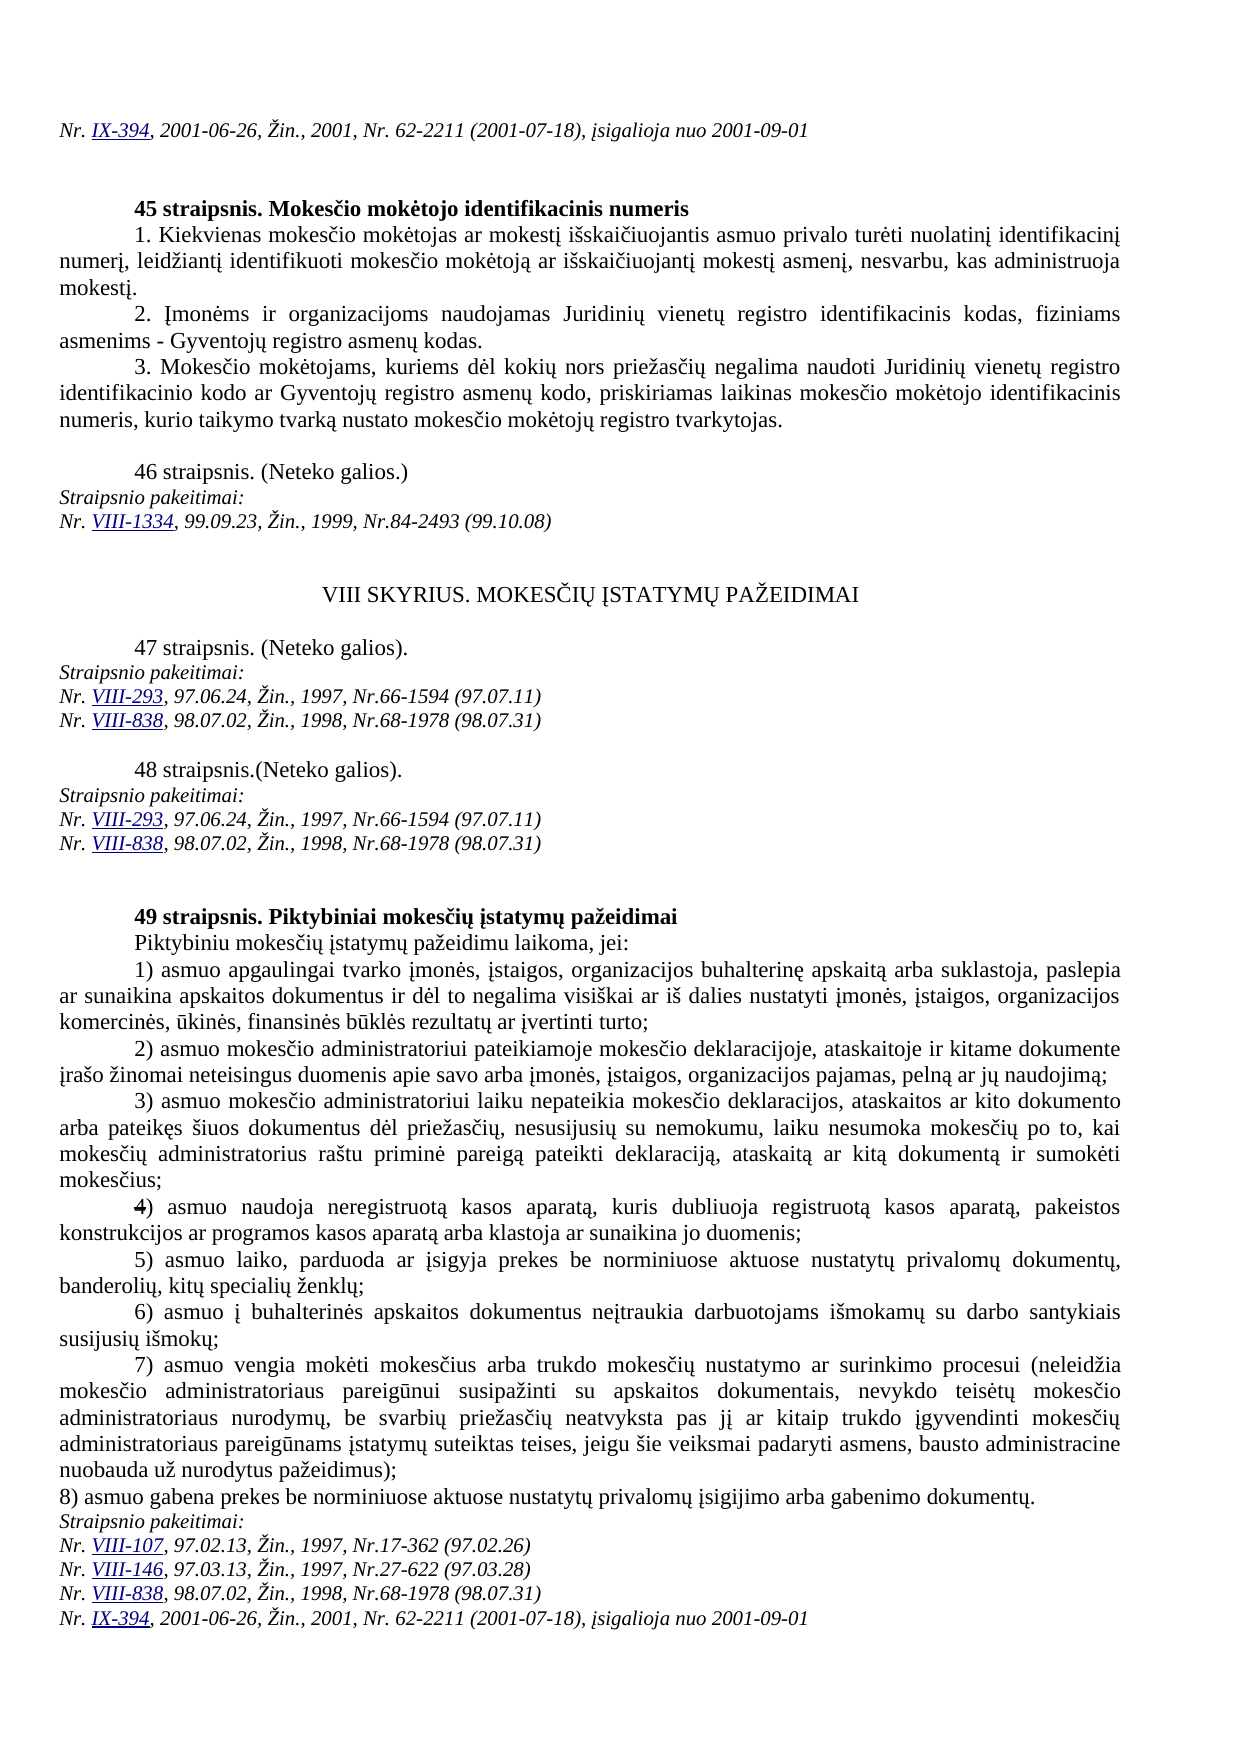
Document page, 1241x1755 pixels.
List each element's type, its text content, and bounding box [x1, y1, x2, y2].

text Nr. VIII-293, 97.06.24, Žin., 1997, Nr.66-1594 (97.07.11) [59, 684, 1122, 708]
text Piktybiniu mokesčių įstatymų pažeidimu laikoma, jei: [59, 929, 1122, 956]
text Nr. VIII-838, 98.07.02, Žin., 1998, Nr.68-1978 (98.07.31) [59, 708, 1122, 732]
text 8) asmuo gabena prekes be norminiuose aktuose nustatytų privalomų įsigijimo arba gabenimo dokumentų. [59, 1483, 1122, 1509]
text 4) asmuo naudoja neregistruotą kasos aparatą, kuris dubliuoja registruotą kasos aparatą, pakeistos konstrukcijos ar programos kasos aparatą arba klastoja ar sunaikina jo duomenis; [59, 1193, 1122, 1246]
text 3. Mokesčio mokėtojams, kuriems dėl kokių nors priežasčių negalima naudoti Juridinių vienetų registro identifikacinio kodo ar Gyventojų registro asmenų kodo, priskiriamas laikinas mokesčio mokėtojo identifikacinis numeris, kurio taikymo tvarką nustato mokesčio mokėtojų registro tvarkytojas. [59, 353, 1122, 432]
text Nr. VIII-838, 98.07.02, Žin., 1998, Nr.68-1978 (98.07.31) [59, 831, 1122, 855]
text 5) asmuo laiko, parduoda ar įsigyja prekes be norminiuose aktuose nustatytų privalomų dokumentų, banderolių, kitų specialių ženklų; [59, 1246, 1122, 1298]
text 7) asmuo vengia mokėti mokesčius arba trukdo mokesčių nustatymo ar surinkimo procesui (neleidžia mokesčio administratoriaus pareigūnui susipažinti su apskaitos dokumentais, nevykdo teisėtų mokesčio administratoriaus nurodymų, be svarbių priežasčių neatvyksta pas jį ar kitaip trukdo įgyvendinti mokesčių administratoriaus pareigūnams įstatymų suteiktas teises, jeigu šie veiksmai padaryti asmens, bausto administracine nuobauda už nurodytus pažeidimus); [59, 1351, 1122, 1483]
text 6) asmuo į buhalterinės apskaitos dokumentus neįtraukia darbuotojams išmokamų su darbo santykiais susijusių išmokų; [59, 1298, 1122, 1351]
text 46 straipsnis. (Neteko galios.) [59, 458, 1122, 485]
text Nr. VIII-107, 97.02.13, Žin., 1997, Nr.17-362 (97.02.26) [59, 1533, 1122, 1557]
text 2. Įmonėms ir organizacijoms naudojamas Juridinių vienetų registro identifikacinis kodas, fiziniams asmenims - Gyventojų registro asmenų kodas. [59, 300, 1122, 353]
text Nr. VIII-146, 97.03.13, Žin., 1997, Nr.27-622 (97.03.28) [59, 1557, 1122, 1581]
text Straipsnio pakeitimai: [59, 485, 1122, 509]
text Straipsnio pakeitimai: [59, 783, 1122, 807]
text 47 straipsnis. (Neteko galios). [59, 634, 1122, 660]
text 1) asmuo apgaulingai tvarko įmonės, įstaigos, organizacijos buhalterinę apskaitą arba suklastoja, paslepia ar sunaikina apskaitos dokumentus ir dėl to negalima visiškai ar iš dalies nustatyti įmonės, įstaigos, organizacijos komercinės, ūkinės, finansinės būklės rezultatų ar įvertinti turto; [59, 956, 1122, 1035]
text 3) asmuo mokesčio administratoriui laiku nepateikia mokesčio deklaracijos, ataskaitos ar kito dokumento arba pateikęs šiuos dokumentus dėl priežasčių, nesusijusių su nemokumu, laiku nesumoka mokesčių po to, kai mokesčių administratorius raštu priminė pareigą pateikti deklaraciją, ataskaitą ar kitą dokumentą ir sumokėti mokesčius; [59, 1087, 1122, 1193]
text 1. Kiekvienas mokesčio mokėtojas ar mokestį išskaičiuojantis asmuo privalo turėti nuolatinį identifikacinį numerį, leidžiantį identifikuoti mokesčio mokėtoją ar išskaičiuojantį mokestį asmenį, nesvarbu, kas administruoja mokestį. [59, 221, 1122, 300]
text Nr. VIII-838, 98.07.02, Žin., 1998, Nr.68-1978 (98.07.31) [59, 1581, 1122, 1605]
text 48 straipsnis.(Neteko galios). [59, 756, 1122, 783]
text 49 straipsnis. Piktybiniai mokesčių įstatymų pažeidimai [59, 903, 1122, 929]
text Straipsnio pakeitimai: [59, 660, 1122, 684]
text Nr. VIII-293, 97.06.24, Žin., 1997, Nr.66-1594 (97.07.11) [59, 807, 1122, 831]
subtitle VIII SKYRIUS. MOKESČIŲ ĮSTATYMŲ PAŽEIDIMAI [59, 581, 1122, 607]
text Nr. IX-394, 2001-06-26, Žin., 2001, Nr. 62-2211 (2001-07-18), įsigalioja nuo 2001-09-01 [59, 118, 1122, 142]
text Nr. IX-394, 2001-06-26, Žin., 2001, Nr. 62-2211 (2001-07-18), įsigalioja nuo 2001-09-01 [59, 1605, 1122, 1629]
text Nr. VIII-1334, 99.09.23, Žin., 1999, Nr.84-2493 (99.10.08) [59, 509, 1122, 533]
text 45 straipsnis. Mokesčio mokėtojo identifikacinis numeris [59, 195, 1122, 221]
text 2) asmuo mokesčio administratoriui pateikiamoje mokesčio deklaracijoje, ataskaitoje ir kitame dokumente įrašo žinomai neteisingus duomenis apie savo arba įmonės, įstaigos, organizacijos pajamas, pelną ar jų naudojimą; [59, 1035, 1122, 1087]
text Straipsnio pakeitimai: [59, 1509, 1122, 1533]
